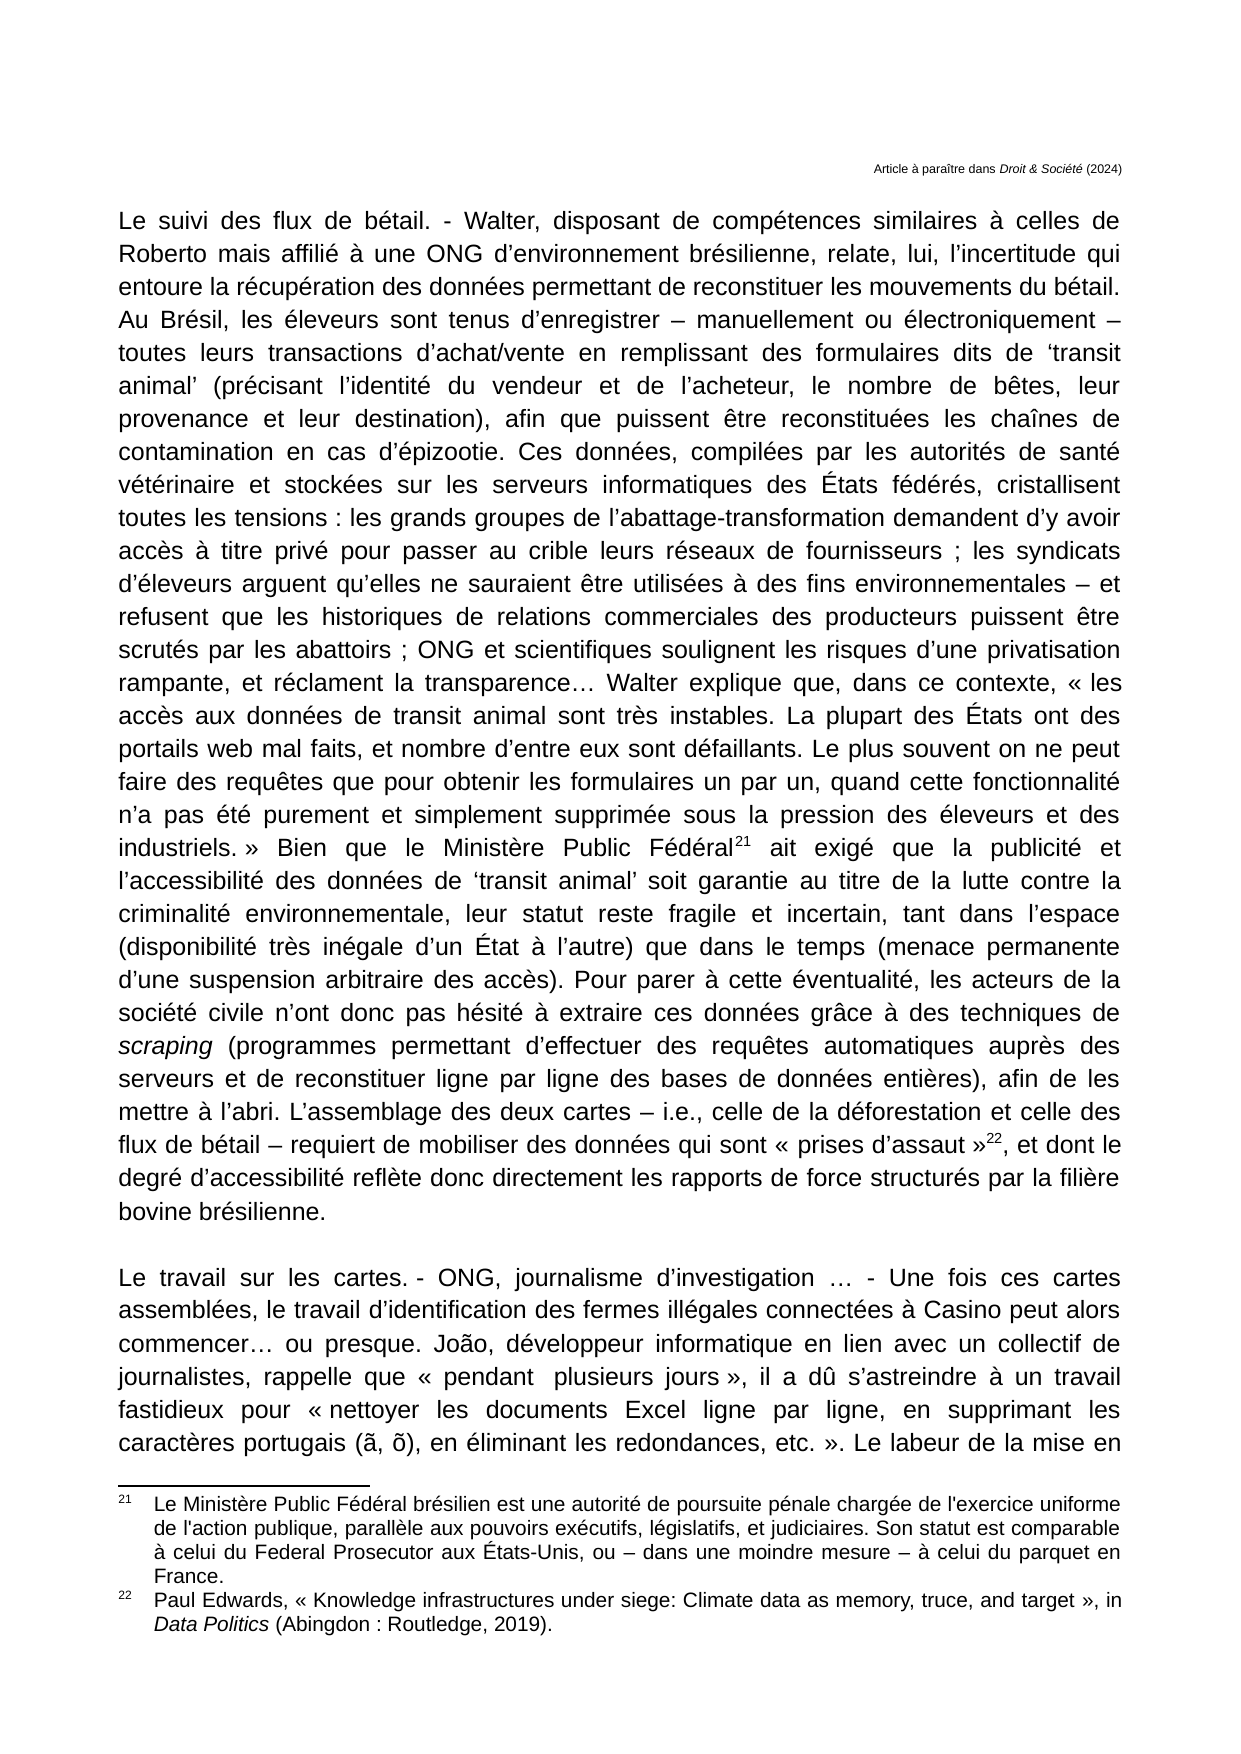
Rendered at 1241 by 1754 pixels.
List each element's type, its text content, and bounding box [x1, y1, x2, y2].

text Le suivi des flux de bétail. - Walter, disposant de compétences similaires à celles de Roberto mais affilié à une ONG d’environnement brésilienne, relate, lui, l’incertitude qui entoure la récupération des données permettant de reconstituer les mouvements du bétail. Au Brésil, les éleveurs sont tenus d’enregistrer – manuellement ou électroniquement – toutes leurs transactions d’achat/vente en remplissant des formulaires dits de ‘transit animal’ (précisant l’identité du vendeur et de l’acheteur, le nombre de bêtes, leur provenance et leur destination), afin que puissent être reconstituées les chaînes de contamination en cas d’épizootie. Ces données, compilées par les autorités de santé vétérinaire et stockées sur les serveurs informatiques des États fédérés, cristallisent toutes les tensions : les grands groupes de l’abattage-transformation demandent d’y avoir accès à titre privé pour passer au crible leurs réseaux de fournisseurs ; les syndicats d’éleveurs arguent qu’elles ne sauraient être utilisées à des fins environnementales – et refusent que les historiques de relations commerciales des producteurs puissent être scrutés par les abattoirs ; ONG et scientifiques soulignent les risques d’une privatisation rampante, et réclament la transparence… Walter explique que, dans ce contexte, « les accès aux données de transit animal sont très instables. La plupart des États ont des portails web mal faits, et nombre d’entre eux sont défaillants. Le plus souvent on ne peut faire des requêtes que pour obtenir les formulaires un par un, quand cette fonctionnalité n’a pas été purement et simplement supprimée sous la pression des éleveurs et des industriels. » Bien que le Ministère Public Fédéral ait exigé que la publicité et l’accessibilité des données de ‘transit animal’ soit garantie au titre de la lutte contre la criminalité environnementale, leur statut reste fragile et incertain, tant dans l’espace (disponibilité très inégale d’un État à l’autre) que dans le temps (menace permanente d’une suspension arbitraire des accès). Pour parer à cette éventualité, les acteurs de la société civile n’ont donc pas hésité à extraire ces données grâce à des techniques de scraping (programmes permettant d’effectuer des requêtes automatiques auprès des serveurs et de reconstituer ligne par ligne des bases de données entières), afin de les mettre à l’abri. L’assemblage des deux cartes – i.e., celle de la déforestation et celle des flux de bétail – requiert de mobiliser des données qui sont « prises d’assaut », et dont le degré d’accessibilité reflète donc directement les rapports de force structurés par la filière bovine brésilienne. [118, 206, 1122, 1225]
text Le Ministère Public Fédéral brésilien est une autorité de poursuite pénale chargée de l'exercice uniforme de l'action publique, parallèle aux pouvoirs exécutifs, législatifs, et judiciaires. Son statut est comparable à celui du Federal Prosecutor aux États-Unis, ou – dans une moindre mesure – à celui du parquet en France. [118, 1492, 1122, 1588]
text Paul Edwards, « Knowledge infrastructures under siege: Climate data as memory, truce, and target », in Data Politics (Abingdon : Routledge, 2019). [118, 1588, 1122, 1636]
text Le travail sur les cartes. - ONG, journalisme d’investigation … - Une fois ces cartes assemblées, le travail d’identification des fermes illégales connectées à Casino peut alors commencer… ou presque. João, développeur informatique en lien avec un collectif de journalistes, rappelle que « pendant plusieurs jours », il a dû s’astreindre à un travail fastidieux pour « nettoyer les documents Excel ligne par ligne, en supprimant les caractères portugais (ã, õ), en éliminant les redondances, etc. ». Le labeur de la mise en [118, 1262, 1122, 1456]
